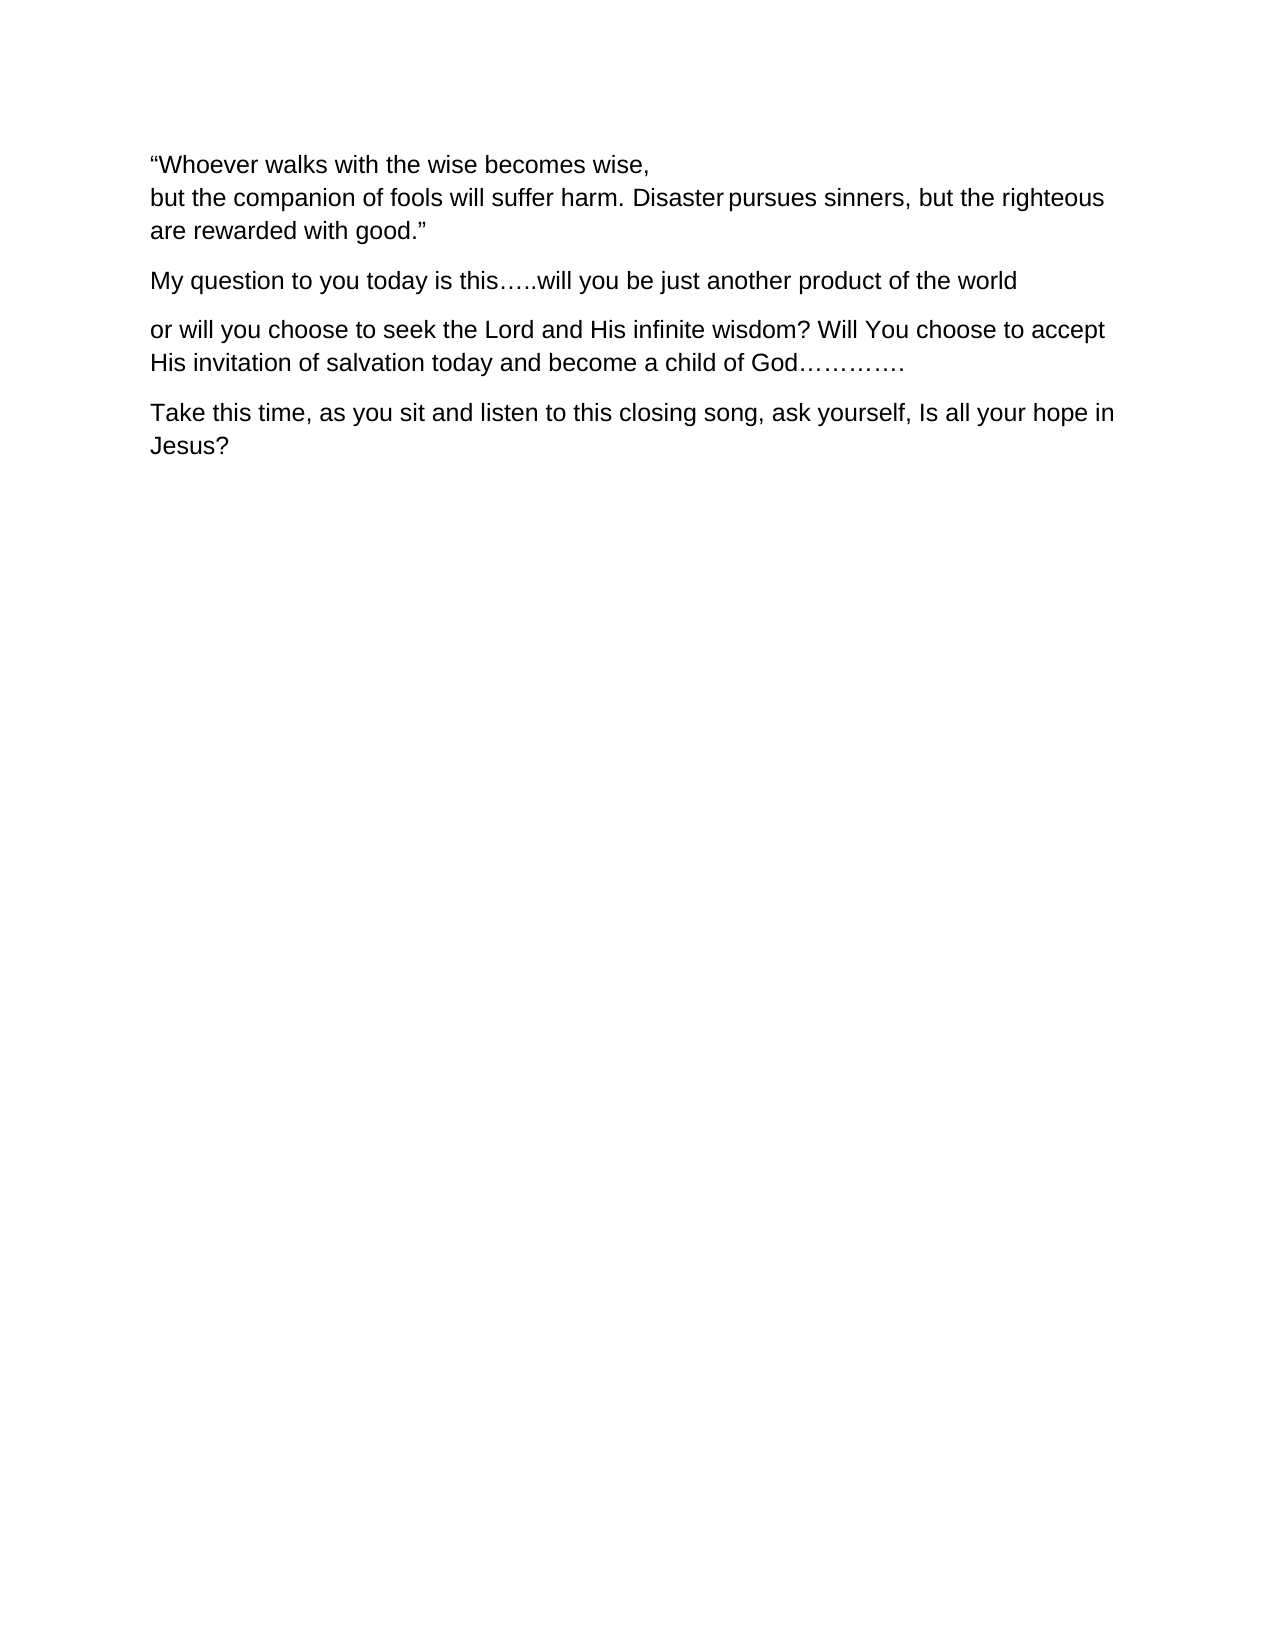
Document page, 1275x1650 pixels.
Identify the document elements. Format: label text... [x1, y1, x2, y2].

text My question to you today is this…..will you be just another product of the world [150, 266, 1125, 294]
text Take this time, as you sit and listen to this closing song, ask yourself, Is all your hope in Jesus? [150, 398, 1125, 460]
text “Whoever walks with the wise becomes wise, but the companion of fools will suffer harm. Disaster pursues sinners, but the righteous are rewarded with good.” [150, 150, 1125, 245]
text or will you choose to seek the Lord and His infinite wisdom? Will You choose to accept His invitation of salvation today and become a child of God…………. [150, 315, 1125, 377]
